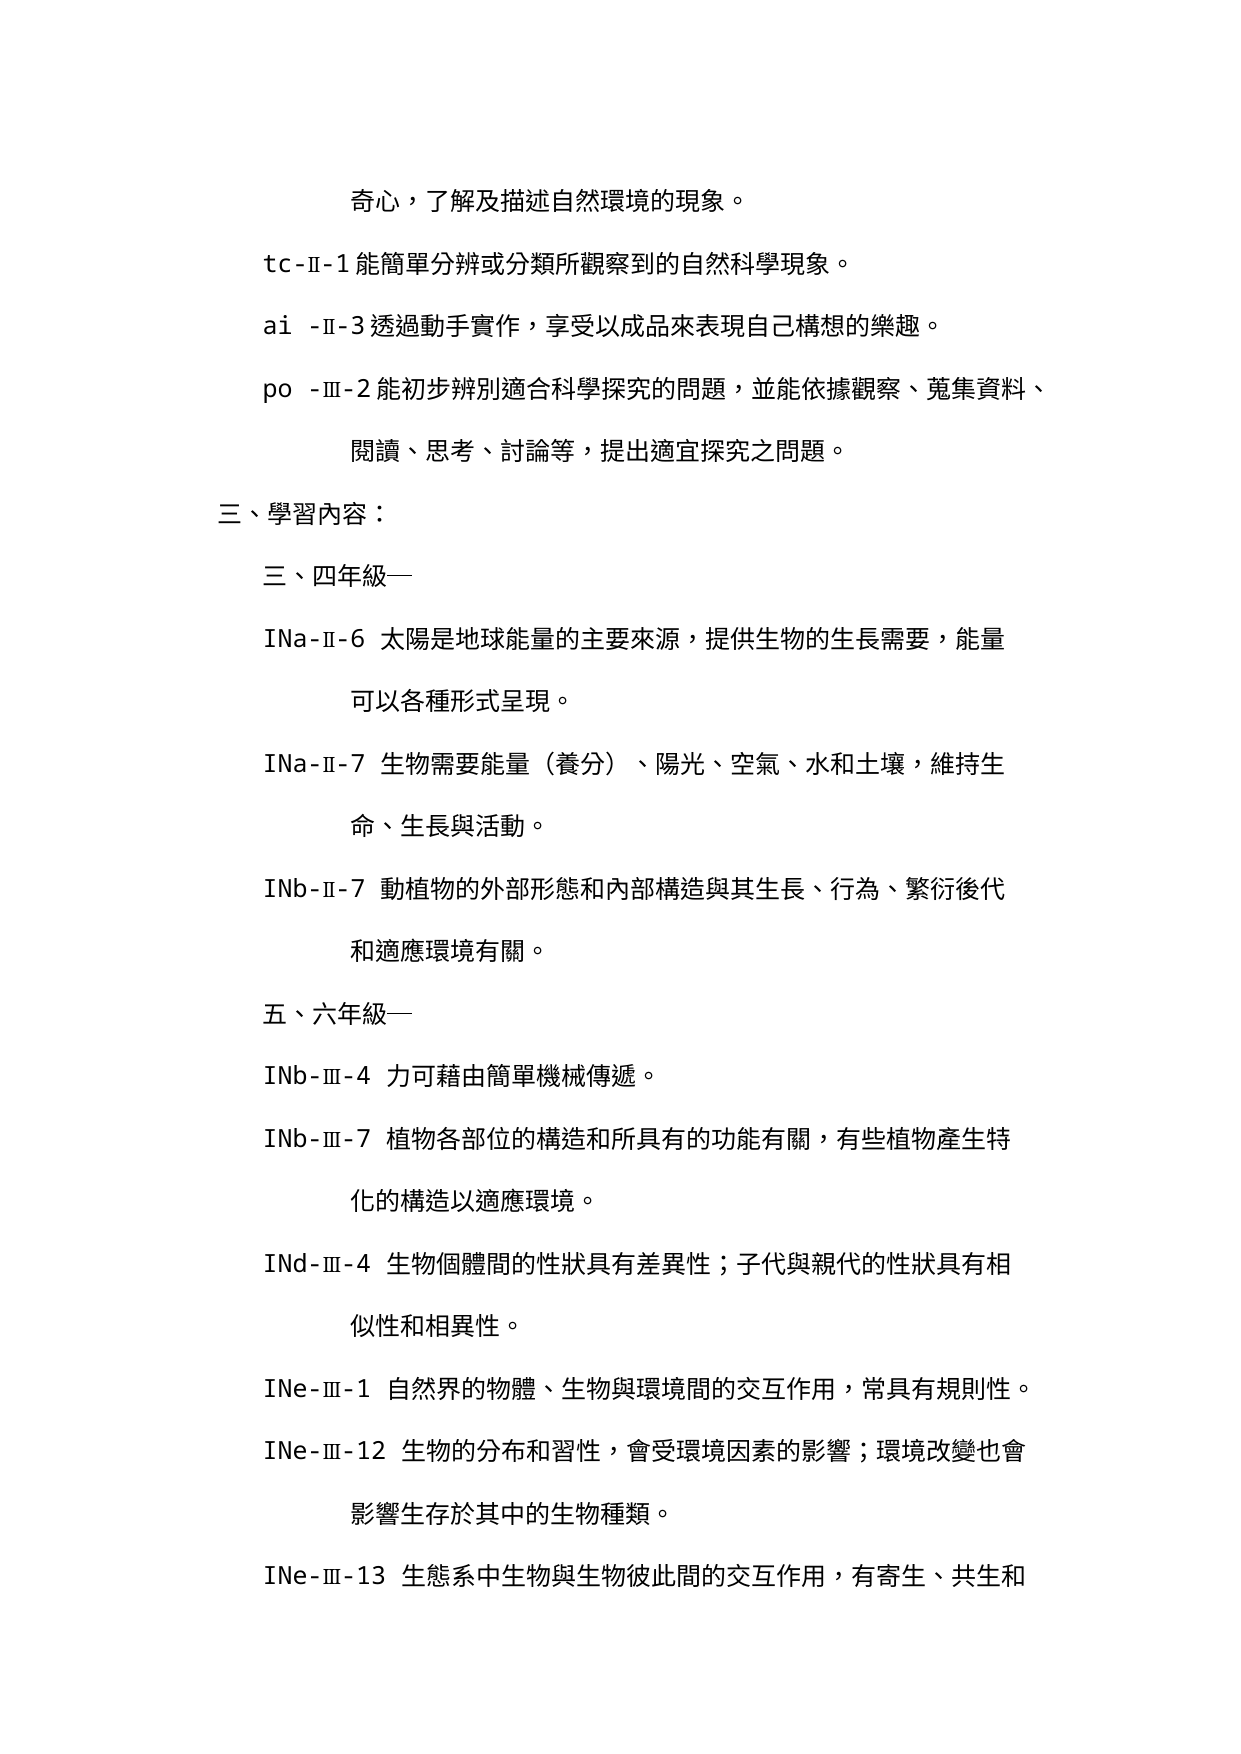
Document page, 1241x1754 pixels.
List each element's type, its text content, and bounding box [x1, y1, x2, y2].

text INb-Ⅲ-7 植物各部位的構造和所具有的功能有關，有些植物產生特化的構造以適應環境。 [262, 1096, 1028, 1221]
text INa-Ⅱ-6 太陽是地球能量的主要來源，提供生物的生長需要，能量可以各種形式呈現。 [262, 596, 1028, 721]
text INd-Ⅲ-4 生物個體間的性狀具有差異性；子代與親代的性狀具有相似性和相異性。 [262, 1221, 1028, 1346]
text 奇心，了解及描述自然環境的現象。 [212, 158, 1028, 221]
text 五、六年級─ [262, 971, 1028, 1033]
text INe-Ⅲ-1 自然界的物體、生物與環境間的交互作用，常具有規則性。 [262, 1346, 1028, 1408]
text INa-Ⅱ-7 生物需要能量（養分）、陽光、空氣、水和土壤，維持生命、生長與活動。 [262, 721, 1028, 846]
text po -Ⅲ-2能初步辨別適合科學探究的問題，並能依據觀察、蒐集資料、閱讀、思考、討論等，提出適宜探究之問題。 [262, 346, 1028, 471]
text tc-Ⅱ-1能簡單分辨或分類所觀察到的自然科學現象。 [262, 221, 1028, 283]
text INe-Ⅲ-13 生態系中生物與生物彼此間的交互作用，有寄生、共生和 [262, 1533, 1028, 1596]
text INb-Ⅲ-4 力可藉由簡單機械傳遞。 [262, 1033, 1028, 1096]
text ai -Ⅱ-3透過動手實作，享受以成品來表現自己構想的樂趣。 [262, 283, 1028, 346]
text INe-Ⅲ-12 生物的分布和習性，會受環境因素的影響；環境改變也會影響生存於其中的生物種類。 [262, 1408, 1028, 1533]
text 三、學習內容： [187, 471, 1028, 533]
text INb-Ⅱ-7 動植物的外部形態和內部構造與其生長、行為、繁衍後代和適應環境有關。 [262, 846, 1028, 971]
text 三、四年級─ [262, 533, 1028, 596]
